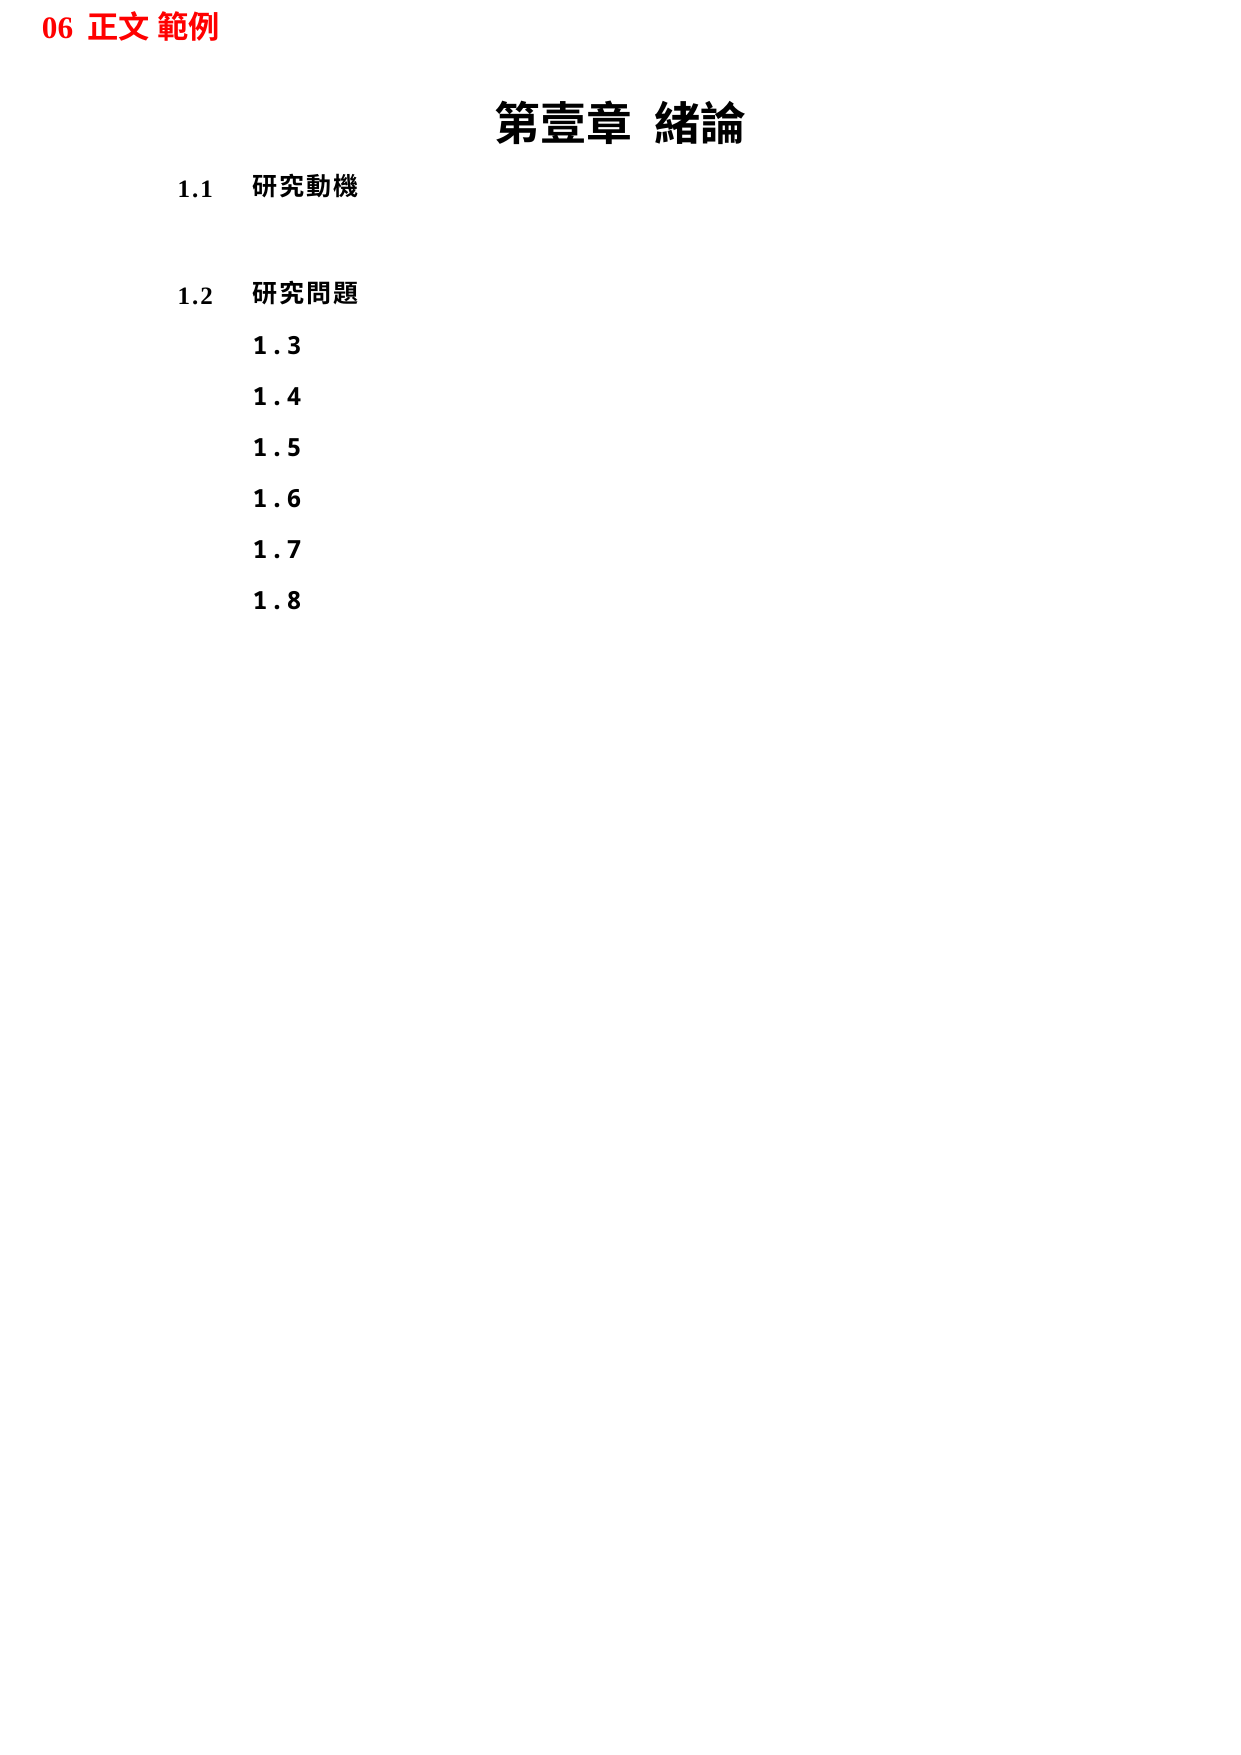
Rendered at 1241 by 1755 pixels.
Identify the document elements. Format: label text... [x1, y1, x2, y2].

subtitle 研究動機 [177, 166, 1063, 203]
subtitle 研究問題 [177, 273, 1063, 310]
list 緒論 [177, 87, 1063, 154]
